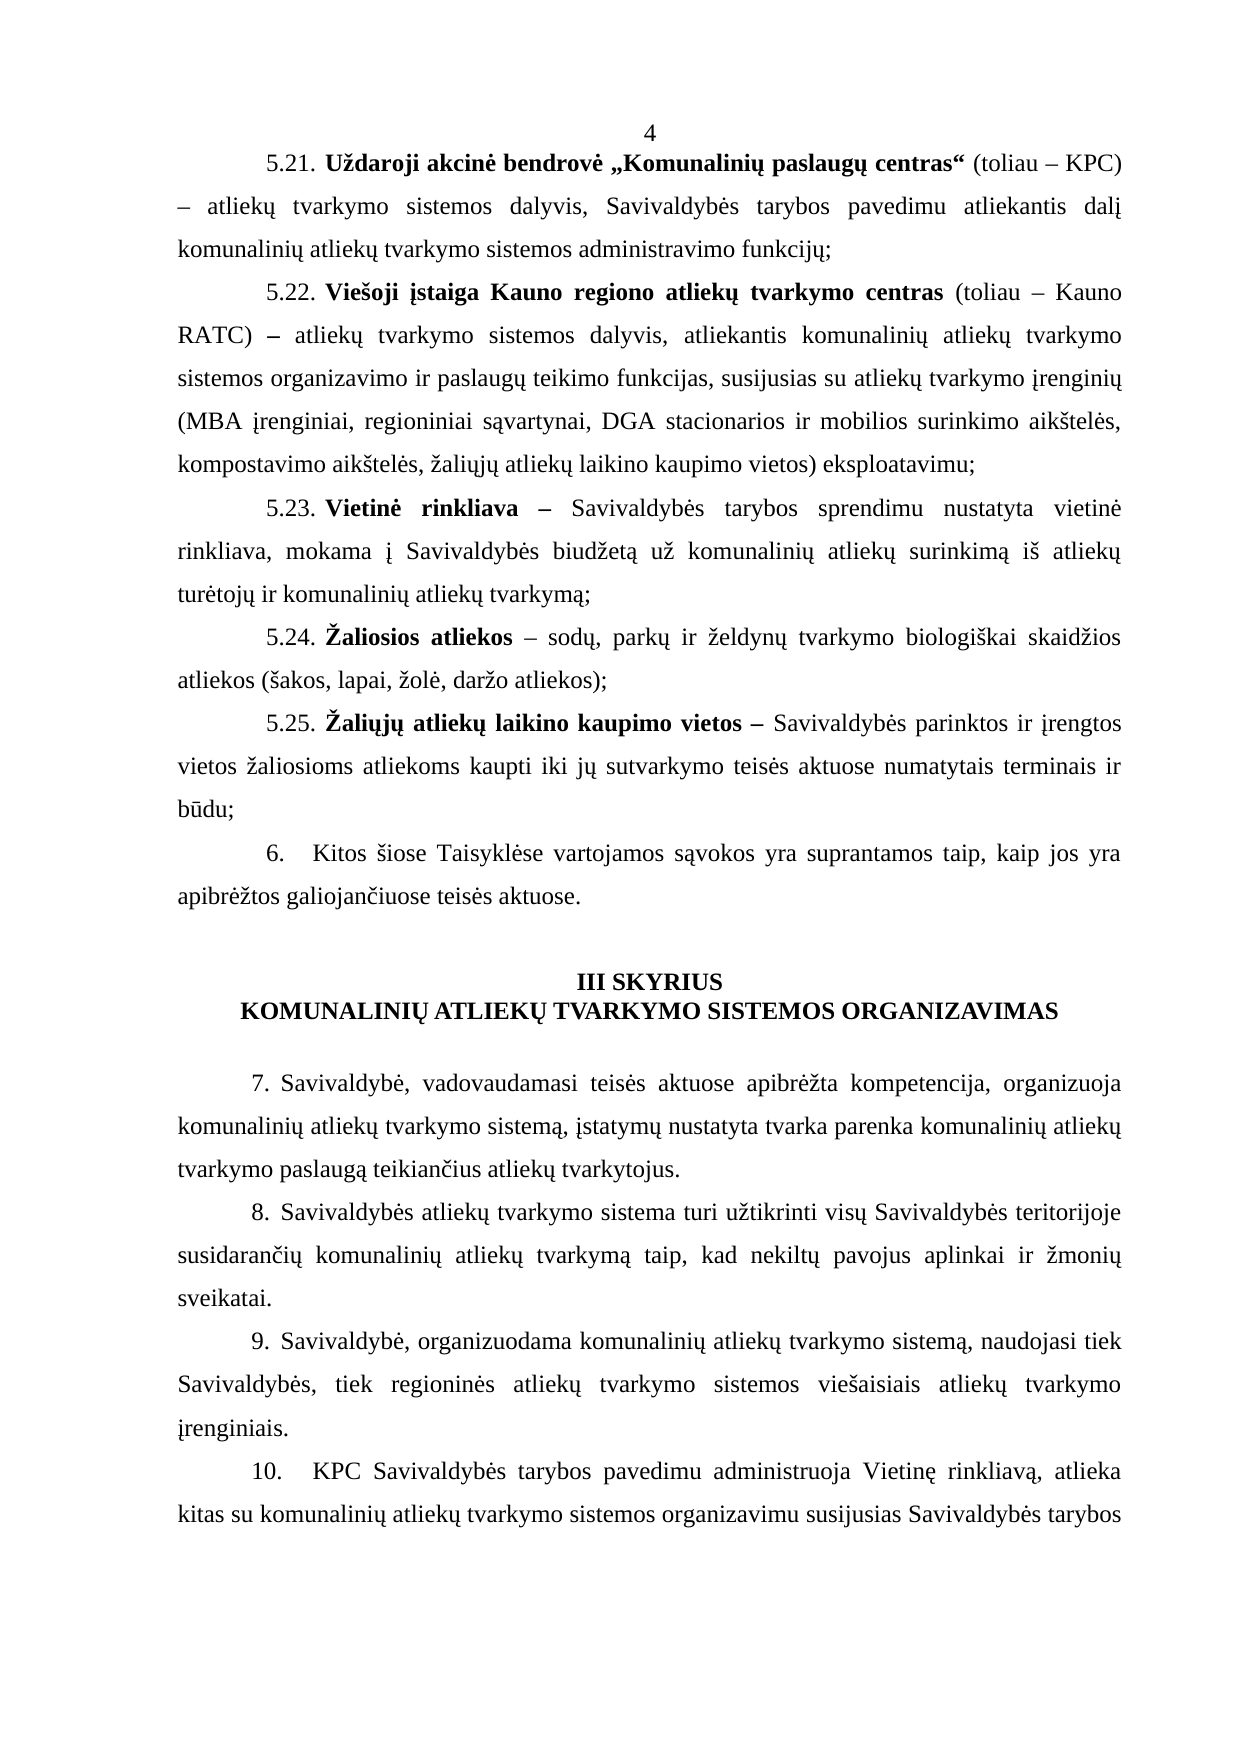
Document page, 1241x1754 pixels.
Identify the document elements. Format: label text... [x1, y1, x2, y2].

text 5.21. Uždaroji akcinė bendrovė „Komunalinių paslaugų centras“ (toliau – KPC) – atliekų tvarkymo sistemos dalyvis, Savivaldybės tarybos pavedimu atliekantis dalį komunalinių atliekų tvarkymo sistemos administravimo funkcijų; [177, 148, 1122, 263]
text 6. Kitos šiose Taisyklėse vartojamos sąvokos yra suprantamos taip, kaip jos yra apibrėžtos galiojančiuose teisės aktuose. [177, 838, 1122, 909]
text 5.23. Vietinė rinkliava – Savivaldybės tarybos sprendimu nustatyta vietinė rinkliava, mokama į Savivaldybės biudžetą už komunalinių atliekų surinkimą iš atliekų turėtojų ir komunalinių atliekų tvarkymą; [177, 493, 1122, 608]
text III SKYRIUS [177, 967, 1122, 996]
text 9. Savivaldybė, organizuodama komunalinių atliekų tvarkymo sistemą, naudojasi tiek Savivaldybės, tiek regioninės atliekų tvarkymo sistemos viešaisiais atliekų tvarkymo įrenginiais. [177, 1326, 1122, 1441]
text 5.25. Žaliųjų atliekų laikino kaupimo vietos – Savivaldybės parinktos ir įrengtos vietos žaliosioms atliekoms kaupti iki jų sutvarkymo teisės aktuose numatytais terminais ir būdu; [177, 708, 1122, 823]
text 5.22. Viešoji įstaiga Kauno regiono atliekų tvarkymo centras (toliau – Kauno RATC) – atliekų tvarkymo sistemos dalyvis, atliekantis komunalinių atliekų tvarkymo sistemos organizavimo ir paslaugų teikimo funkcijas, susijusias su atliekų tvarkymo įrenginių (MBA įrenginiai, regioniniai sąvartynai, DGA stacionarios ir mobilios surinkimo aikštelės, kompostavimo aikštelės, žaliųjų atliekų laikino kaupimo vietos) eksploatavimu; [177, 277, 1122, 478]
text 5.24. Žaliosios atliekos – sodų, parkų ir želdynų tvarkymo biologiškai skaidžios atliekos (šakos, lapai, žolė, daržo atliekos); [177, 622, 1122, 694]
text KOMUNALINIŲ ATLIEKŲ TVARKYMO SISTEMOS ORGANIZAVIMAS [177, 996, 1122, 1024]
text 10. KPC Savivaldybės tarybos pavedimu administruoja Vietinę rinkliavą, atlieka kitas su komunalinių atliekų tvarkymo sistemos organizavimu susijusias Savivaldybės tarybos [177, 1456, 1122, 1528]
text 7. Savivaldybė, vadovaudamasi teisės aktuose apibrėžta kompetencija, organizuoja komunalinių atliekų tvarkymo sistemą, įstatymų nustatyta tvarka parenka komunalinių atliekų tvarkymo paslaugą teikiančius atliekų tvarkytojus. [177, 1068, 1122, 1183]
text 8. Savivaldybės atliekų tvarkymo sistema turi užtikrinti visų Savivaldybės teritorijoje susidarančių komunalinių atliekų tvarkymą taip, kad nekiltų pavojus aplinkai ir žmonių sveikatai. [177, 1197, 1122, 1312]
